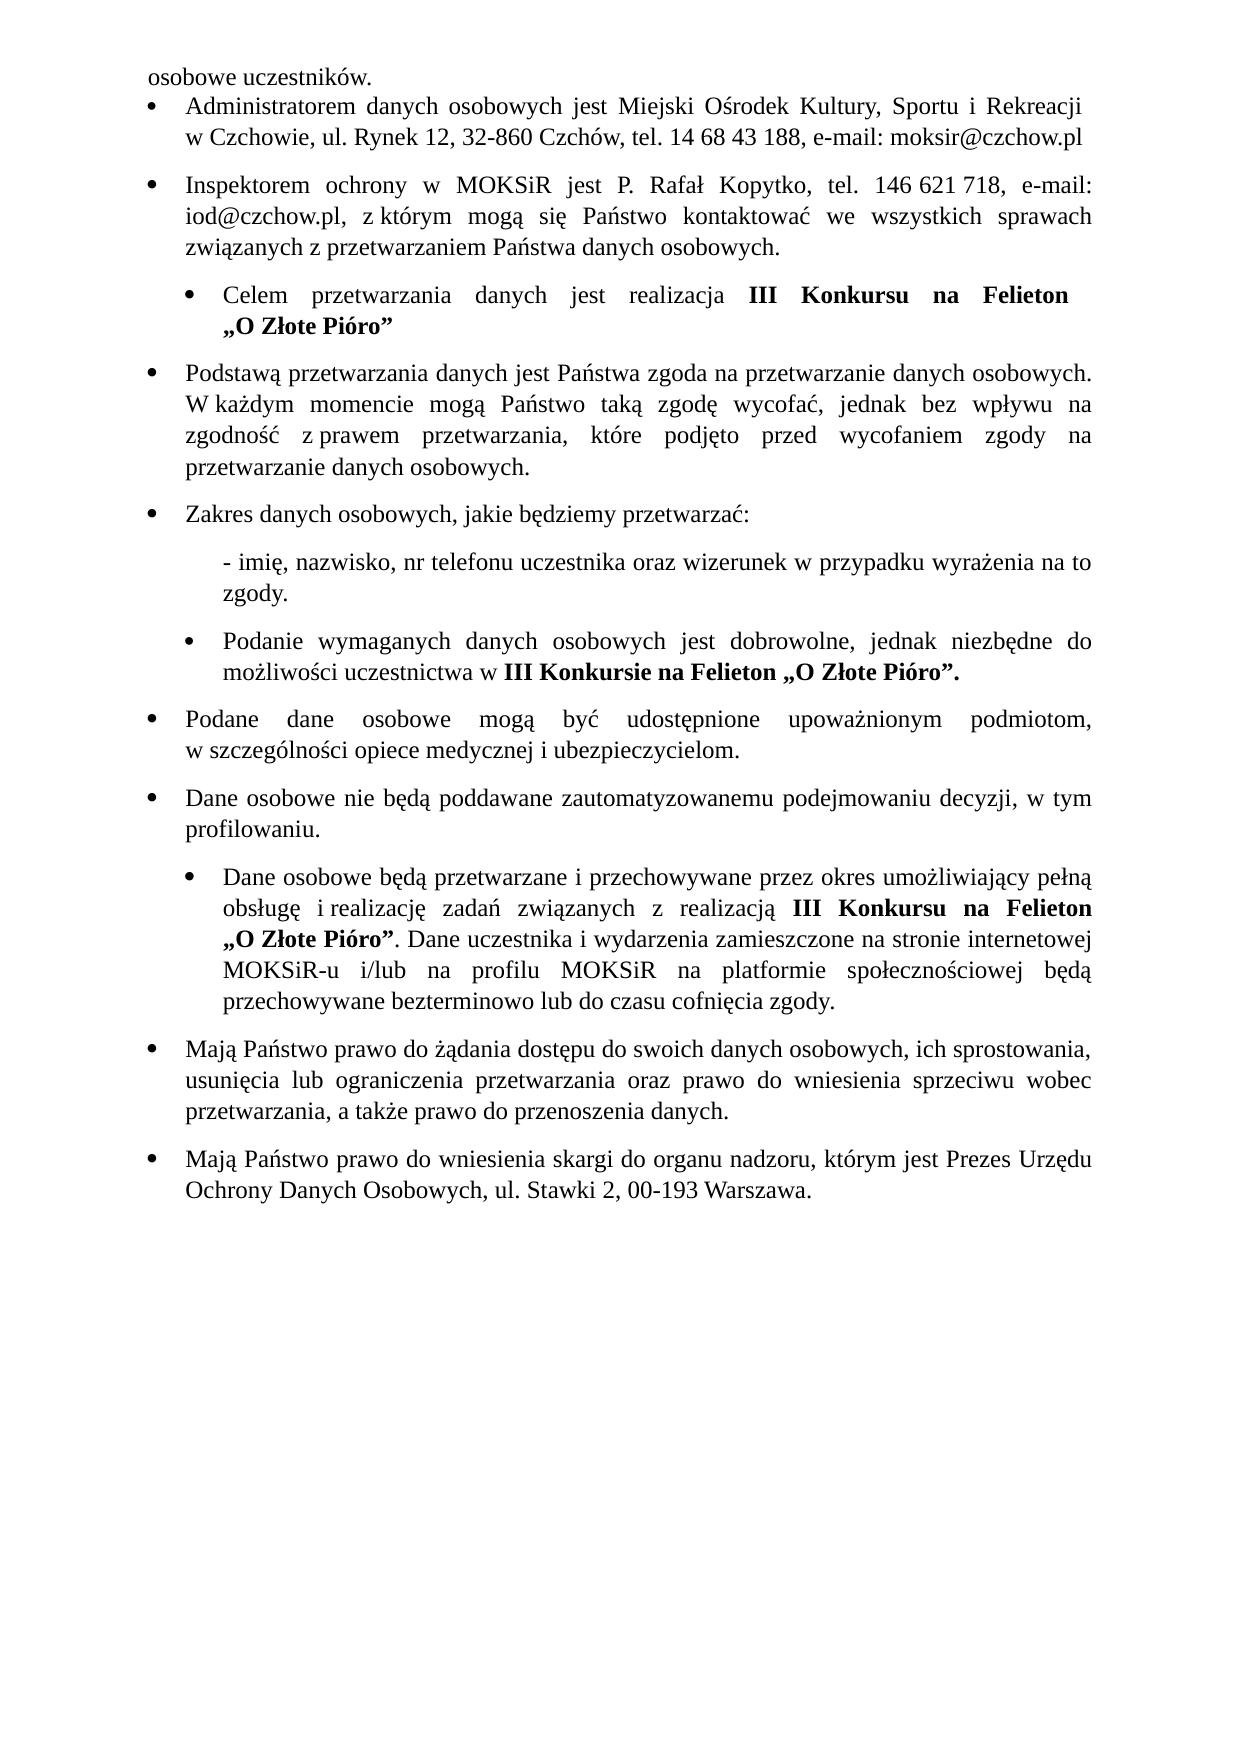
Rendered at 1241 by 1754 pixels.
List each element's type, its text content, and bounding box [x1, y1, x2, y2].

text osobowe uczestników. [148, 62, 1093, 91]
list Podstawą przetwarzania danych jest Państwa zgoda na przetwarzanie danych osobowych. W każdym momencie mogą Państwo taką zgodę wycofać, jednak bez wpływu na zgodność z prawem przetwarzania, które podjęto przed wycofaniem zgody na przetwarzanie danych osobowych. [148, 358, 1093, 480]
list Mają Państwo prawo do żądania dostępu do swoich danych osobowych, ich sprostowania, usunięcia lub ograniczenia przetwarzania oraz prawo do wniesienia sprzeciwu wobec przetwarzania, a także prawo do przenoszenia danych. [148, 1034, 1093, 1125]
list - imię, nazwisko, nr telefonu uczestnika oraz wizerunek w przypadku wyrażenia na to zgody. [185, 547, 1093, 607]
list Dane osobowe będą przetwarzane i przechowywane przez okres umożliwiający pełną obsługę i realizację zadań związanych z realizacją III Konkursu na Felieton „O Złote Pióro”. Dane uczestnika i wydarzenia zamieszczone na stronie internetowej MOKSiR-u i/lub na profilu MOKSiR na platformie społecznościowej będą przechowywane bezterminowo lub do czasu cofnięcia zgody. [185, 862, 1093, 1015]
list Administratorem danych osobowych jest Miejski Ośrodek Kultury, Sportu i Rekreacji w Czchowie, ul. Rynek 12, 32-860 Czchów, tel. 14 68 43 188, e-mail: moksir@czchow.pl [148, 91, 1093, 151]
list Zakres danych osobowych, jakie będziemy przetwarzać: [148, 499, 1093, 528]
list Inspektorem ochrony w MOKSiR jest P. Rafał Kopytko, tel. 146 621 718, e-mail: iod@czchow.pl, z którym mogą się Państwo kontaktować we wszystkich sprawach związanych z przetwarzaniem Państwa danych osobowych. [148, 170, 1093, 261]
list Podane dane osobowe mogą być udostępnione upoważnionym podmiotom, w szczególności opiece medycznej i ubezpieczycielom. [148, 704, 1093, 764]
list Podanie wymaganych danych osobowych jest dobrowolne, jednak niezbędne do możliwości uczestnictwa w III Konkursie na Felieton „O Złote Pióro”. [185, 626, 1093, 686]
list Dane osobowe nie będą poddawane zautomatyzowanemu podejmowaniu decyzji, w tym profilowaniu. [148, 783, 1093, 843]
list Mają Państwo prawo do wniesienia skargi do organu nadzoru, którym jest Prezes Urzędu Ochrony Danych Osobowych, ul. Stawki 2, 00-193 Warszawa. [148, 1144, 1093, 1203]
list Celem przetwarzania danych jest realizacja III Konkursu na Felieton „O Złote Pióro” [185, 280, 1093, 339]
